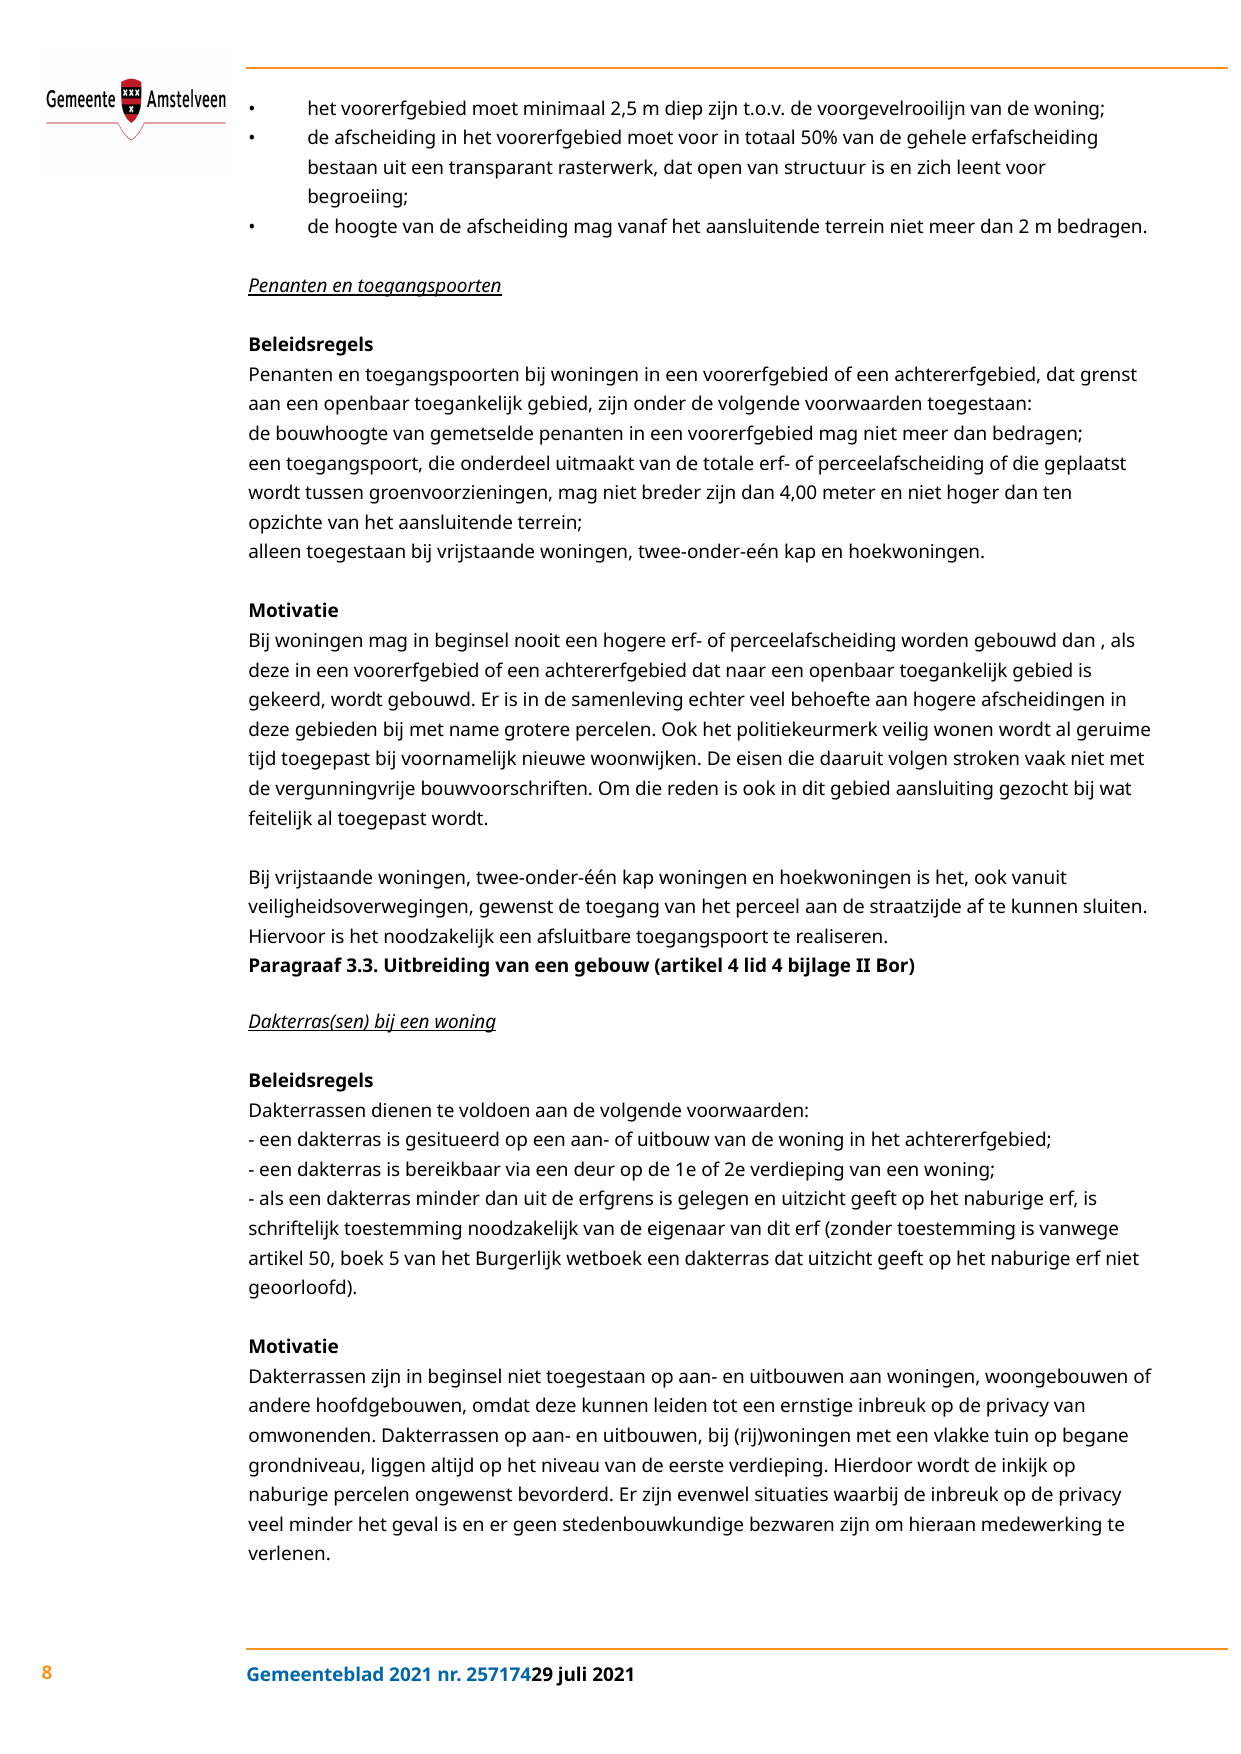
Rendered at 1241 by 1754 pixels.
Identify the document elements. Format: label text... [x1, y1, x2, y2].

text - een dakterras is gesitueerd op een aan- of uitbouw van de woning in het achtererfgebied; [248, 1126, 1152, 1152]
text Motivatie [248, 598, 1152, 623]
text - een dakterras is bereikbaar via een deur op de 1e of 2e verdieping van een woning; [248, 1156, 1152, 1182]
list de afscheiding in het voorerfgebied moet voor in totaal 50% van de gehele erfafscheiding bestaan uit een transparant rasterwerk, dat open van structuur is en zich leent voor begroeiing; [248, 124, 1152, 209]
text Bij woningen mag in beginsel nooit een hogere erf- of perceelafscheiding worden gebouwd dan , als deze in een voorerfgebied of een achtererfgebied dat naar een openbaar toegankelijk gebied is gekeerd, wordt gebouwd. Er is in de samenleving echter veel behoefte aan hogere afscheidingen in deze gebieden bij met name grotere percelen. Ook het politiekeurmerk veilig wonen wordt al geruime tijd toegepast bij voornamelijk nieuwe woonwijken. De eisen die daaruit volgen stroken vaak niet met de vergunningvrije bouwvoorschriften. Om die reden is ook in dit gebied aansluiting gezocht bij wat feitelijk al toegepast wordt. [248, 627, 1152, 831]
text Beleidsregels [248, 1067, 1152, 1093]
text Dakterrassen dienen te voldoen aan de volgende voorwaarden: [248, 1097, 1152, 1122]
picture [41, 47, 231, 172]
text de bouwhoogte van gemetselde penanten in een voorerfgebied mag niet meer dan bedragen; [248, 420, 1152, 446]
text Beleidsregels [248, 331, 1152, 357]
text Penanten en toegangspoorten [248, 272, 1152, 298]
text Bij vrijstaande woningen, twee-onder-één kap woningen en hoekwoningen is het, ook vanuit veiligheidsoverwegingen, gewenst de toegang van het perceel aan de straatzijde af te kunnen sluiten. Hiervoor is het noodzakelijk een afsluitbare toegangspoort te realiseren. [248, 864, 1152, 949]
text Dakterrassen zijn in beginsel niet toegestaan op aan- en uitbouwen aan woningen, woongebouwen of andere hoofdgebouwen, omdat deze kunnen leiden tot een ernstige inbreuk op de privacy van omwonenden. Dakterrassen op aan- en uitbouwen, bij (rij)woningen met een vlakke tuin op begane grondniveau, liggen altijd op het niveau van de eerste verdieping. Hierdoor wordt de inkijk op naburige percelen ongewenst bevorderd. Er zijn evenwel situaties waarbij de inbreuk op de privacy veel minder het geval is en er geen stedenbouwkundige bezwaren zijn om hieraan medewerking te verlenen. [248, 1363, 1152, 1566]
text een toegangspoort, die onderdeel uitmaakt van de totale erf- of perceelafscheiding of die geplaatst wordt tussen groenvoorzieningen, mag niet breder zijn dan 4,00 meter en niet hoger dan ten opzichte van het aansluitende terrein; [248, 450, 1152, 535]
list het voorerfgebied moet minimaal 2,5 m diep zijn t.o.v. de voorgevelrooilijn van de woning; [248, 95, 1152, 121]
text Motivatie [248, 1333, 1152, 1359]
text alleen toegestaan bij vrijstaande woningen, twee-onder-eén kap en hoekwoningen. [248, 538, 1152, 564]
text Paragraaf 3.3. Uitbreiding van een gebouw (artikel 4 lid 4 bijlage II Bor) [248, 953, 1152, 978]
text - als een dakterras minder dan uit de erfgrens is gelegen en uitzicht geeft op het naburige erf, is schriftelijk toestemming noodzakelijk van de eigenaar van dit erf (zonder toestemming is vanwege artikel 50, boek 5 van het Burgerlijk wetboek een dakterras dat uitzicht geeft op het naburige erf niet geoorloofd). [248, 1186, 1152, 1300]
text Penanten en toegangspoorten bij woningen in een voorerfgebied of een achtererfgebied, dat grenst aan een openbaar toegankelijk gebied, zijn onder de volgende voorwaarden toegestaan: [248, 361, 1152, 416]
list de hoogte van de afscheiding mag vanaf het aansluitende terrein niet meer dan 2 m bedragen. [248, 213, 1152, 239]
text Dakterras(sen) bij een woning [248, 1008, 1152, 1034]
